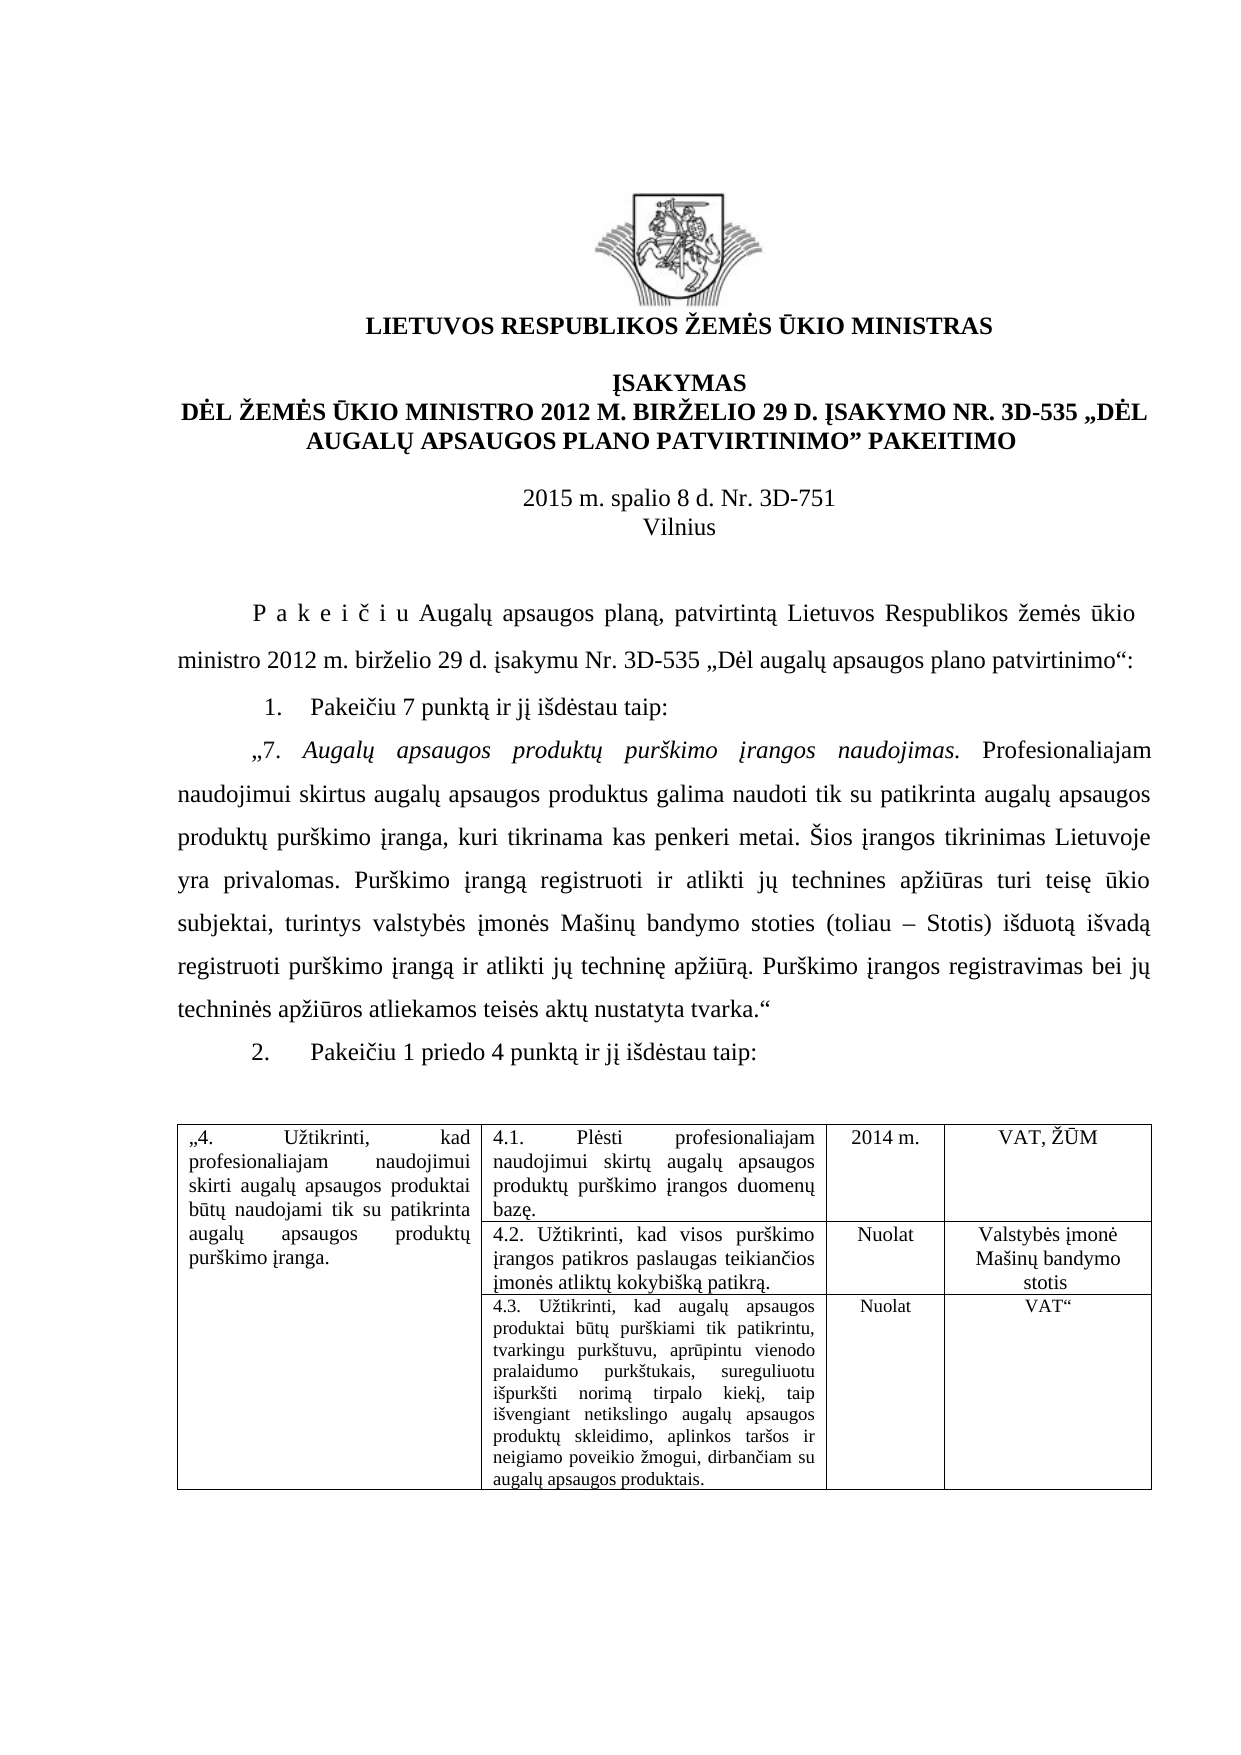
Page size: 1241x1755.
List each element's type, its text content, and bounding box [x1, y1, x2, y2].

table_header VAT, ŽŪM [945, 1125, 1151, 1221]
text ĮSAKYMAS [177, 368, 1181, 397]
table_header 4.1. Plėsti profesionaliajam naudojimui skirtų augalų apsaugos produktų purškimo įrangos duomenų bazę. [482, 1125, 826, 1221]
table_cell Nuolat [827, 1295, 944, 1489]
text 1. Pakeičiu 7 punktą ir jį išdėstau taip: [177, 692, 1181, 721]
text P a k e i č i u Augalų apsaugos planą, patvirtintą Lietuvos Respublikos žemės ūkio ministro 2012 m. birželio 29 d. įsakymu Nr. 3D-535 „Dėl augalų apsaugos plano patvirtinimo“: [177, 598, 1137, 676]
table_header 2014 m. [827, 1125, 944, 1221]
text „7. Augalų apsaugos produktų purškimo įrangos naudojimas. Profesionaliajam naudojimui skirtus augalų apsaugos produktus galima naudoti tik su patikrinta augalų apsaugos produktų purškimo įranga, kuri tikrinama kas penkeri metai. Šios įrangos tikrinimas Lietuvoje yra privalomas. Purškimo įrangą registruoti ir atlikti jų technines apžiūras turi teisę ūkio subjektai, turintys valstybės įmonės Mašinų bandymo stoties (toliau – Stotis) išduotą išvadą registruoti purškimo įrangą ir atlikti jų techninę apžiūrą. Purškimo įrangos registravimas bei jų techninės apžiūros atliekamos teisės aktų nustatyta tvarka.“ [177, 736, 1152, 1023]
text LIETUVOS RESPUBLIKOS ŽEMĖS ŪKIO MINISTRAS [177, 311, 1181, 339]
text 2015 m. spalio 8 d. Nr. 3D-751 [177, 483, 1181, 512]
text DĖL ŽEMĖS ŪKIO MINISTRO 2012 M. BIRŽELIO 29 D. ĮSAKYMO NR. 3D-535 „DĖL AUGALŲ APSAUGOS PLANO PATVIRTINIMO” PAKEITIMO [177, 397, 1152, 454]
table_header „4. Užtikrinti, kad profesionaliajam naudojimui skirti augalų apsaugos produktai būtų naudojami tik su patikrinta augalų apsaugos produktų purškimo įranga. [178, 1125, 481, 1489]
text 2. Pakeičiu 1 priedo 4 punktą ir jį išdėstau taip: [177, 1037, 1181, 1066]
table_cell 4.3. Užtikrinti, kad augalų apsaugos produktai būtų purškiami tik patikrintu, tvarkingu purkštuvu, aprūpintu vienodo pralaidumo purkštukais, sureguliuotu išpurkšti norimą tirpalo kiekį, taip išvengiant netikslingo augalų apsaugos produktų skleidimo, aplinkos taršos ir neigiamo poveikio žmogui, dirbančiam su augalų apsaugos produktais. [482, 1295, 826, 1489]
table_cell Nuolat [827, 1222, 944, 1294]
table_cell Valstybės įmonė Mašinų bandymo stotis [945, 1222, 1151, 1294]
table_cell 4.2. Užtikrinti, kad visos purškimo įrangos patikros paslaugas teikiančios įmonės atliktų kokybišką patikrą. [482, 1222, 826, 1294]
table_cell VAT“ [945, 1295, 1151, 1489]
text Vilnius [177, 512, 1181, 541]
